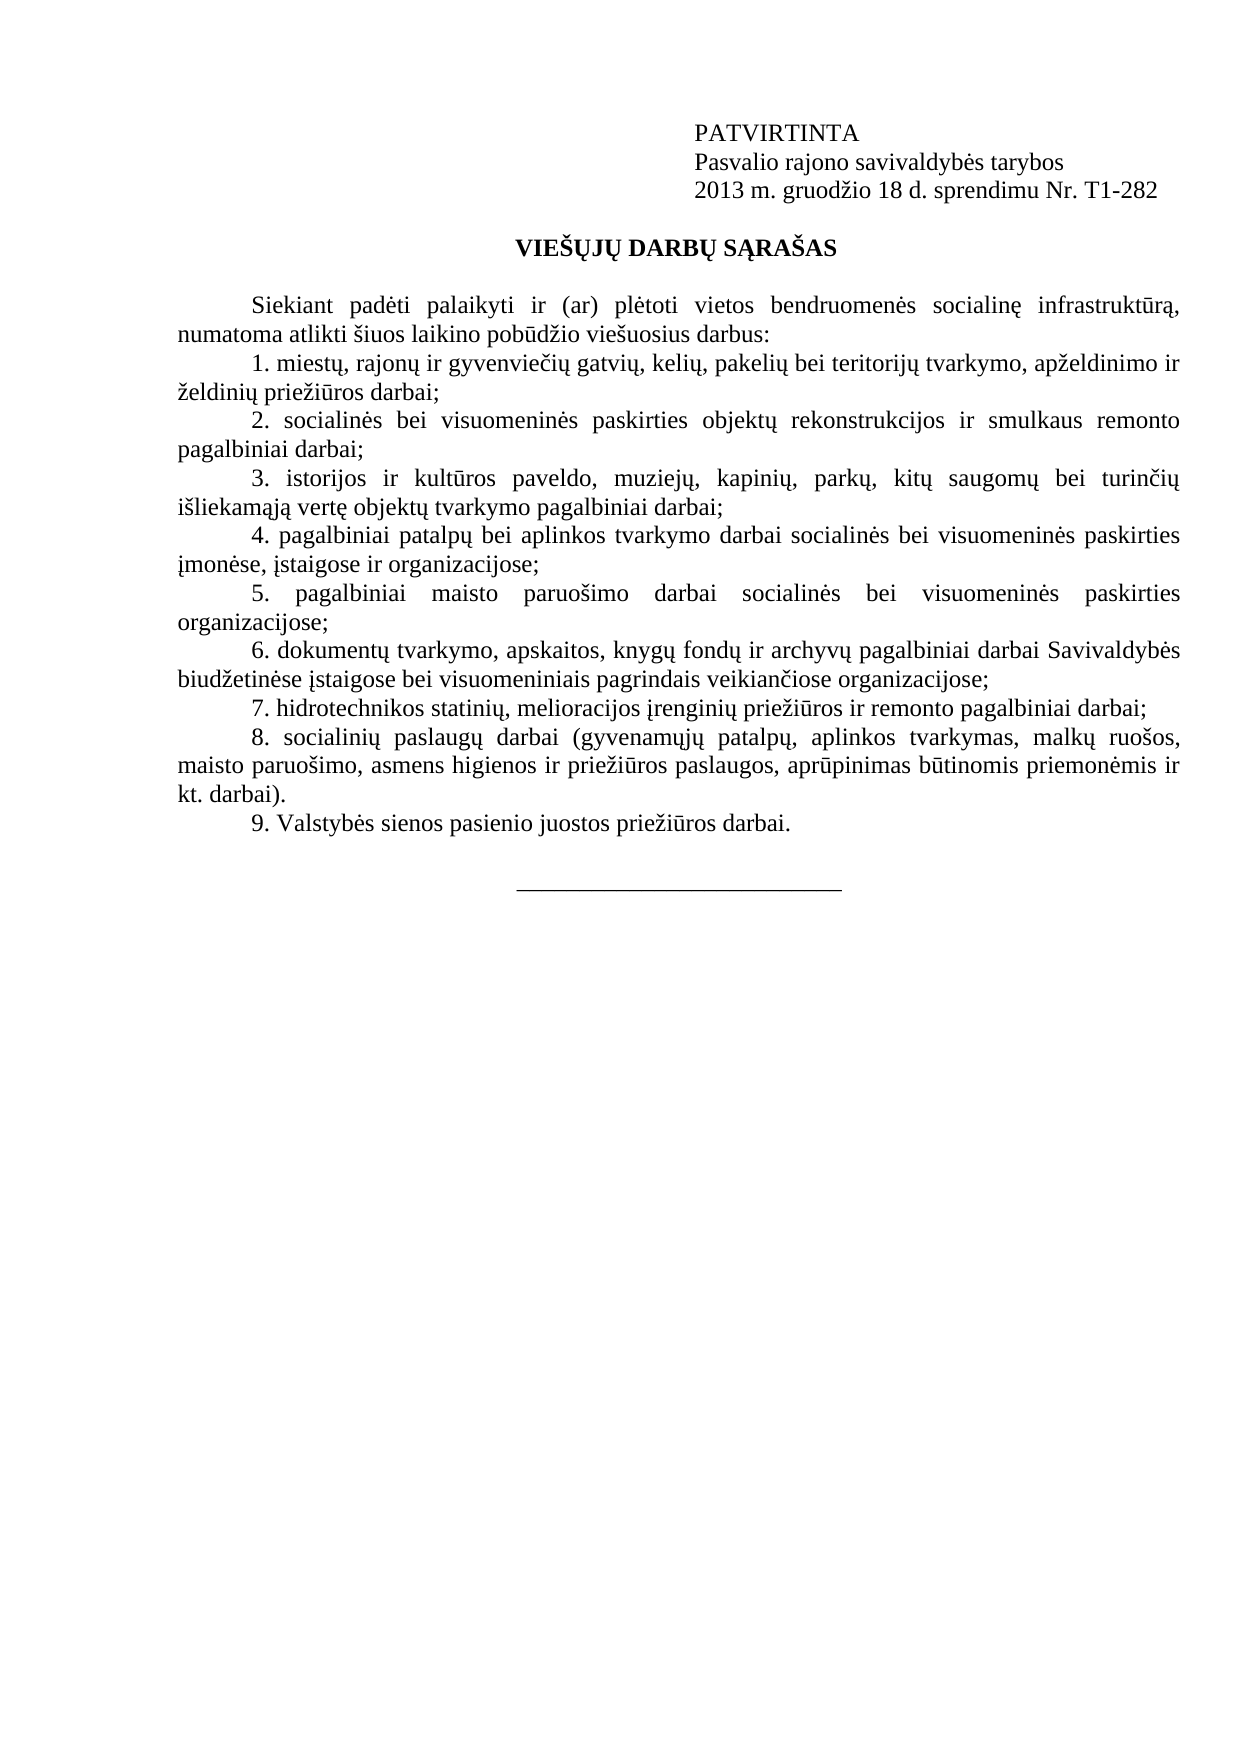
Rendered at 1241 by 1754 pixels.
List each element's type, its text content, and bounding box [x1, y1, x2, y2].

text 5. pagalbiniai maisto paruošimo darbai socialinės bei visuomeninės paskirties organizacijose; [177, 578, 1181, 636]
text 9. Valstybės sienos pasienio juostos priežiūros darbai. [177, 808, 1181, 837]
text 7. hidrotechnikos statinių, melioracijos įrenginių priežiūros ir remonto pagalbiniai darbai; [177, 693, 1181, 722]
text 2. socialinės bei visuomeninės paskirties objektų rekonstrukcijos ir smulkaus remonto pagalbiniai darbai; [177, 406, 1181, 463]
text 4. pagalbiniai patalpų bei aplinkos tvarkymo darbai socialinės bei visuomeninės paskirties įmonėse, įstaigose ir organizacijose; [177, 521, 1181, 578]
text VIEŠŲJŲ DARBŲ SĄRAŠAS [177, 233, 1181, 262]
text Pasvalio rajono savivaldybės tarybos [177, 147, 1181, 176]
text 8. socialinių paslaugų darbai (gyvenamųjų patalpų, aplinkos tvarkymas, malkų ruošos, maisto paruošimo, asmens higienos ir priežiūros paslaugos, aprūpinimas būtinomis priemonėmis ir kt. darbai). [177, 722, 1181, 808]
text __________________________ [177, 866, 1181, 894]
text 3. istorijos ir kultūros paveldo, muziejų, kapinių, parkų, kitų saugomų bei turinčių išliekamąją vertę objektų tvarkymo pagalbiniai darbai; [177, 463, 1181, 521]
text 1. miestų, rajonų ir gyvenviečių gatvių, kelių, pakelių bei teritorijų tvarkymo, apželdinimo ir želdinių priežiūros darbai; [177, 348, 1181, 406]
text 6. dokumentų tvarkymo, apskaitos, knygų fondų ir archyvų pagalbiniai darbai Savivaldybės biudžetinėse įstaigose bei visuomeniniais pagrindais veikiančiose organizacijose; [177, 636, 1181, 693]
text Siekiant padėti palaikyti ir (ar) plėtoti vietos bendruomenės socialinę infrastruktūrą, numatoma atlikti šiuos laikino pobūdžio viešuosius darbus: [177, 291, 1181, 348]
text 2013 m. gruodžio 18 d. sprendimu Nr. T1-282 [177, 176, 1181, 204]
text PATVIRTINTA [694, 118, 1181, 147]
